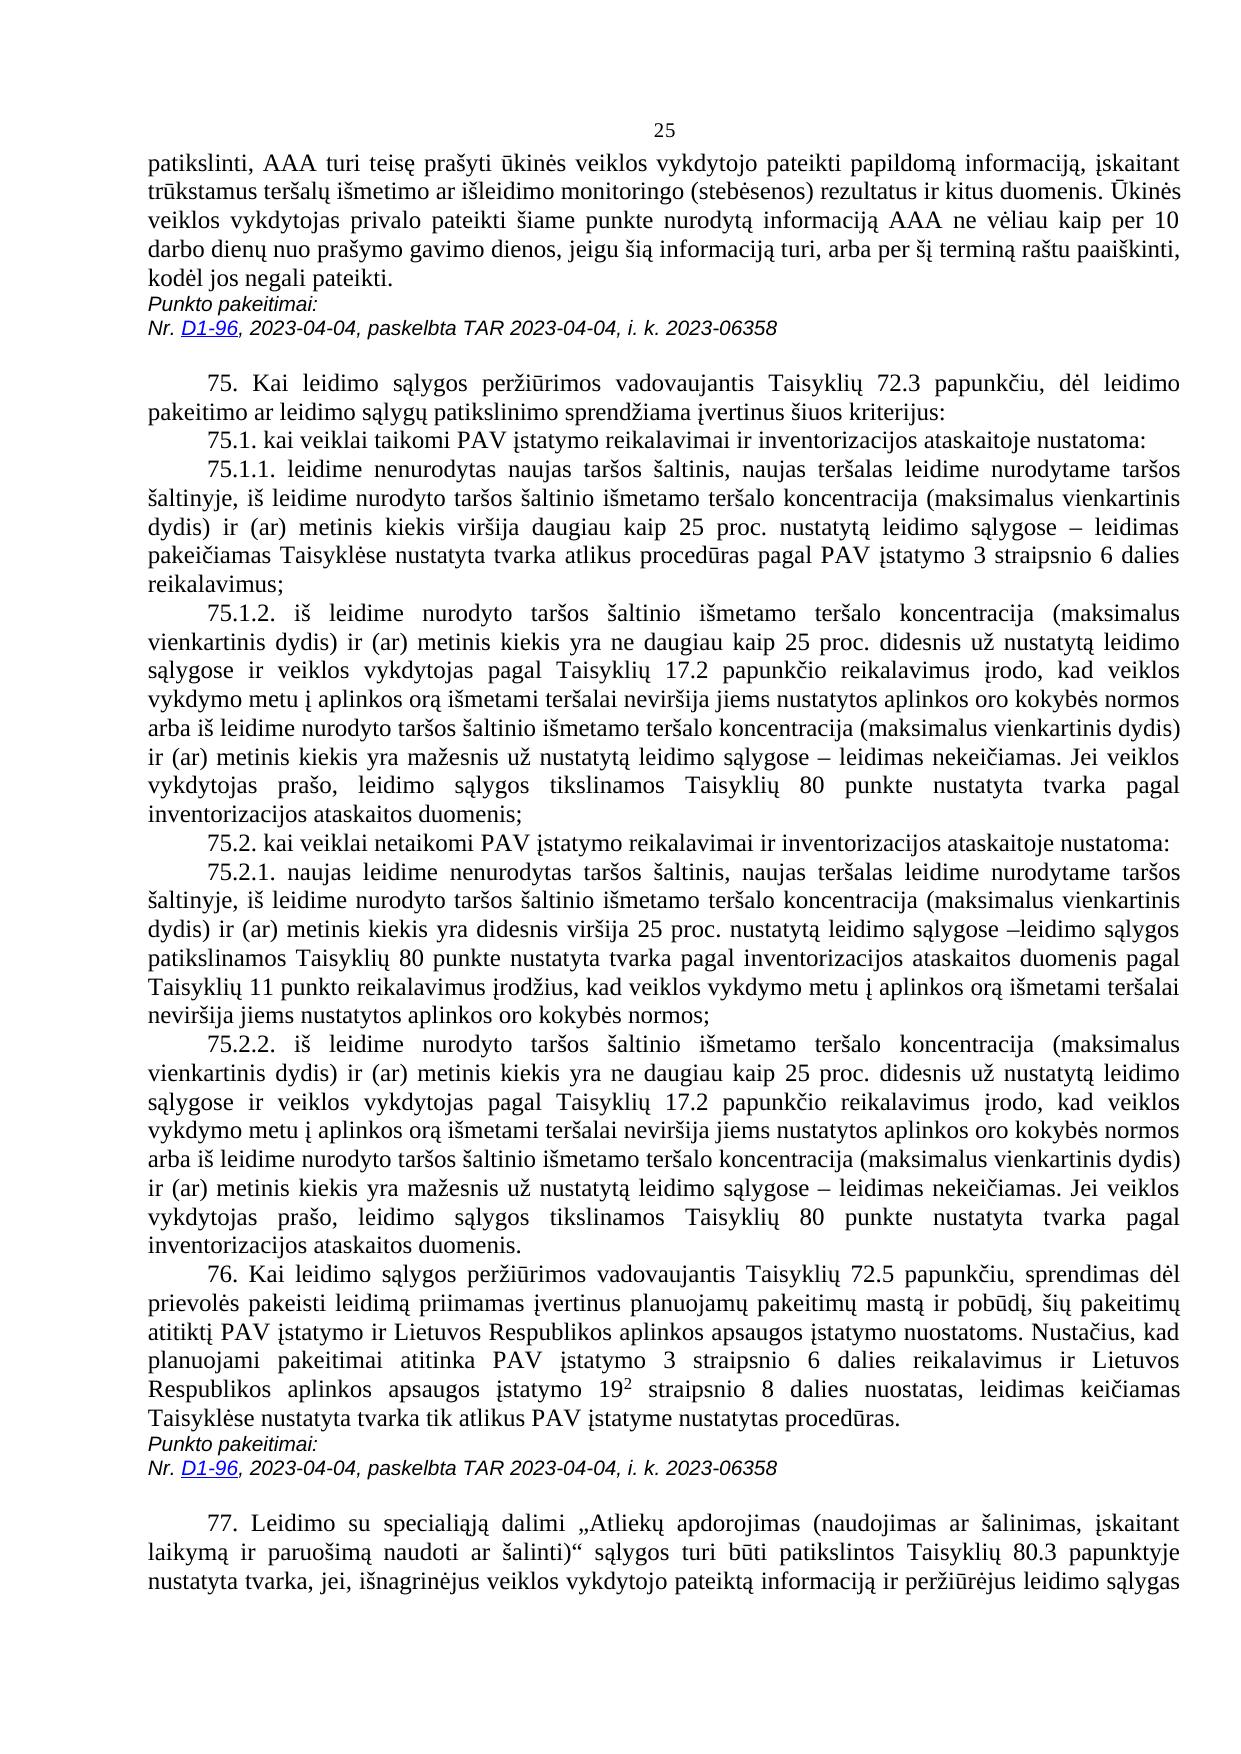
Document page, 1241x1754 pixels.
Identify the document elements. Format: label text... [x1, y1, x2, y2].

text 75.2. kai veiklai netaikomi PAV įstatymo reikalavimai ir inventorizacijos ataskaitoje nustatoma: [148, 828, 1181, 857]
text 75. Kai leidimo sąlygos peržiūrimos vadovaujantis Taisyklių 72.3 papunkčiu, dėl leidimo pakeitimo ar leidimo sąlygų patikslinimo sprendžiama įvertinus šiuos kriterijus: [148, 368, 1181, 426]
text patikslinti, AAA turi teisę prašyti ūkinės veiklos vykdytojo pateikti papildomą informaciją, įskaitant trūkstamus teršalų išmetimo ar išleidimo monitoringo (stebėsenos) rezultatus ir kitus duomenis. Ūkinės veiklos vykdytojas privalo pateikti šiame punkte nurodytą informaciją AAA ne vėliau kaip per 10 darbo dienų nuo prašymo gavimo dienos, jeigu šią informaciją turi, arba per šį terminą raštu paaiškinti, kodėl jos negali pateikti. [148, 148, 1181, 291]
text Punkto pakeitimai: [148, 1432, 1181, 1456]
text Nr. D1-96, 2023-04-04, paskelbta TAR 2023-04-04, i. k. 2023-06358 [148, 315, 1181, 339]
text 75.1.1. leidime nenurodytas naujas taršos šaltinis, naujas teršalas leidime nurodytame taršos šaltinyje, iš leidime nurodyto taršos šaltinio išmetamo teršalo koncentracija (maksimalus vienkartinis dydis) ir (ar) metinis kiekis viršija daugiau kaip 25 proc. nustatytą leidimo sąlygose – leidimas pakeičiamas Taisyklėse nustatyta tvarka atlikus procedūras pagal PAV įstatymo 3 straipsnio 6 dalies reikalavimus; [148, 454, 1181, 598]
text 76. Kai leidimo sąlygos peržiūrimos vadovaujantis Taisyklių 72.5 papunkčiu, sprendimas dėl prievolės pakeisti leidimą priimamas įvertinus planuojamų pakeitimų mastą ir pobūdį, šių pakeitimų atitiktį PAV įstatymo ir Lietuvos Respublikos aplinkos apsaugos įstatymo nuostatoms. Nustačius, kad planuojami pakeitimai atitinka PAV įstatymo 3 straipsnio 6 dalies reikalavimus ir Lietuvos Respublikos aplinkos apsaugos įstatymo 192 straipsnio 8 dalies nuostatas, leidimas keičiamas Taisyklėse nustatyta tvarka tik atlikus PAV įstatyme nustatytas procedūras. [148, 1259, 1181, 1432]
text 75.1. kai veiklai taikomi PAV įstatymo reikalavimai ir inventorizacijos ataskaitoje nustatoma: [148, 426, 1181, 454]
text 75.1.2. iš leidime nurodyto taršos šaltinio išmetamo teršalo koncentracija (maksimalus vienkartinis dydis) ir (ar) metinis kiekis yra ne daugiau kaip 25 proc. didesnis už nustatytą leidimo sąlygose ir veiklos vykdytojas pagal Taisyklių 17.2 papunkčio reikalavimus įrodo, kad veiklos vykdymo metu į aplinkos orą išmetami teršalai neviršija jiems nustatytos aplinkos oro kokybės normos arba iš leidime nurodyto taršos šaltinio išmetamo teršalo koncentracija (maksimalus vienkartinis dydis) ir (ar) metinis kiekis yra mažesnis už nustatytą leidimo sąlygose – leidimas nekeičiamas. Jei veiklos vykdytojas prašo, leidimo sąlygos tikslinamos Taisyklių 80 punkte nustatyta tvarka pagal inventorizacijos ataskaitos duomenis; [148, 598, 1181, 828]
text Nr. D1-96, 2023-04-04, paskelbta TAR 2023-04-04, i. k. 2023-06358 [148, 1456, 1181, 1480]
text Punkto pakeitimai: [148, 291, 1181, 315]
text 75.2.1. naujas leidime nenurodytas taršos šaltinis, naujas teršalas leidime nurodytame taršos šaltinyje, iš leidime nurodyto taršos šaltinio išmetamo teršalo koncentracija (maksimalus vienkartinis dydis) ir (ar) metinis kiekis yra didesnis viršija 25 proc. nustatytą leidimo sąlygose –leidimo sąlygos patikslinamos Taisyklių 80 punkte nustatyta tvarka pagal inventorizacijos ataskaitos duomenis pagal Taisyklių 11 punkto reikalavimus įrodžius, kad veiklos vykdymo metu į aplinkos orą išmetami teršalai neviršija jiems nustatytos aplinkos oro kokybės normos; [148, 857, 1181, 1029]
text 77. Leidimo su specialiąją dalimi „Atliekų apdorojimas (naudojimas ar šalinimas, įskaitant laikymą ir paruošimą naudoti ar šalinti)“ sąlygos turi būti patikslintos Taisyklių 80.3 papunktyje nustatyta tvarka, jei, išnagrinėjus veiklos vykdytojo pateiktą informaciją ir peržiūrėjus leidimo sąlygas [148, 1508, 1181, 1595]
text 75.2.2. iš leidime nurodyto taršos šaltinio išmetamo teršalo koncentracija (maksimalus vienkartinis dydis) ir (ar) metinis kiekis yra ne daugiau kaip 25 proc. didesnis už nustatytą leidimo sąlygose ir veiklos vykdytojas pagal Taisyklių 17.2 papunkčio reikalavimus įrodo, kad veiklos vykdymo metu į aplinkos orą išmetami teršalai neviršija jiems nustatytos aplinkos oro kokybės normos arba iš leidime nurodyto taršos šaltinio išmetamo teršalo koncentracija (maksimalus vienkartinis dydis) ir (ar) metinis kiekis yra mažesnis už nustatytą leidimo sąlygose – leidimas nekeičiamas. Jei veiklos vykdytojas prašo, leidimo sąlygos tikslinamos Taisyklių 80 punkte nustatyta tvarka pagal inventorizacijos ataskaitos duomenis. [148, 1029, 1181, 1259]
